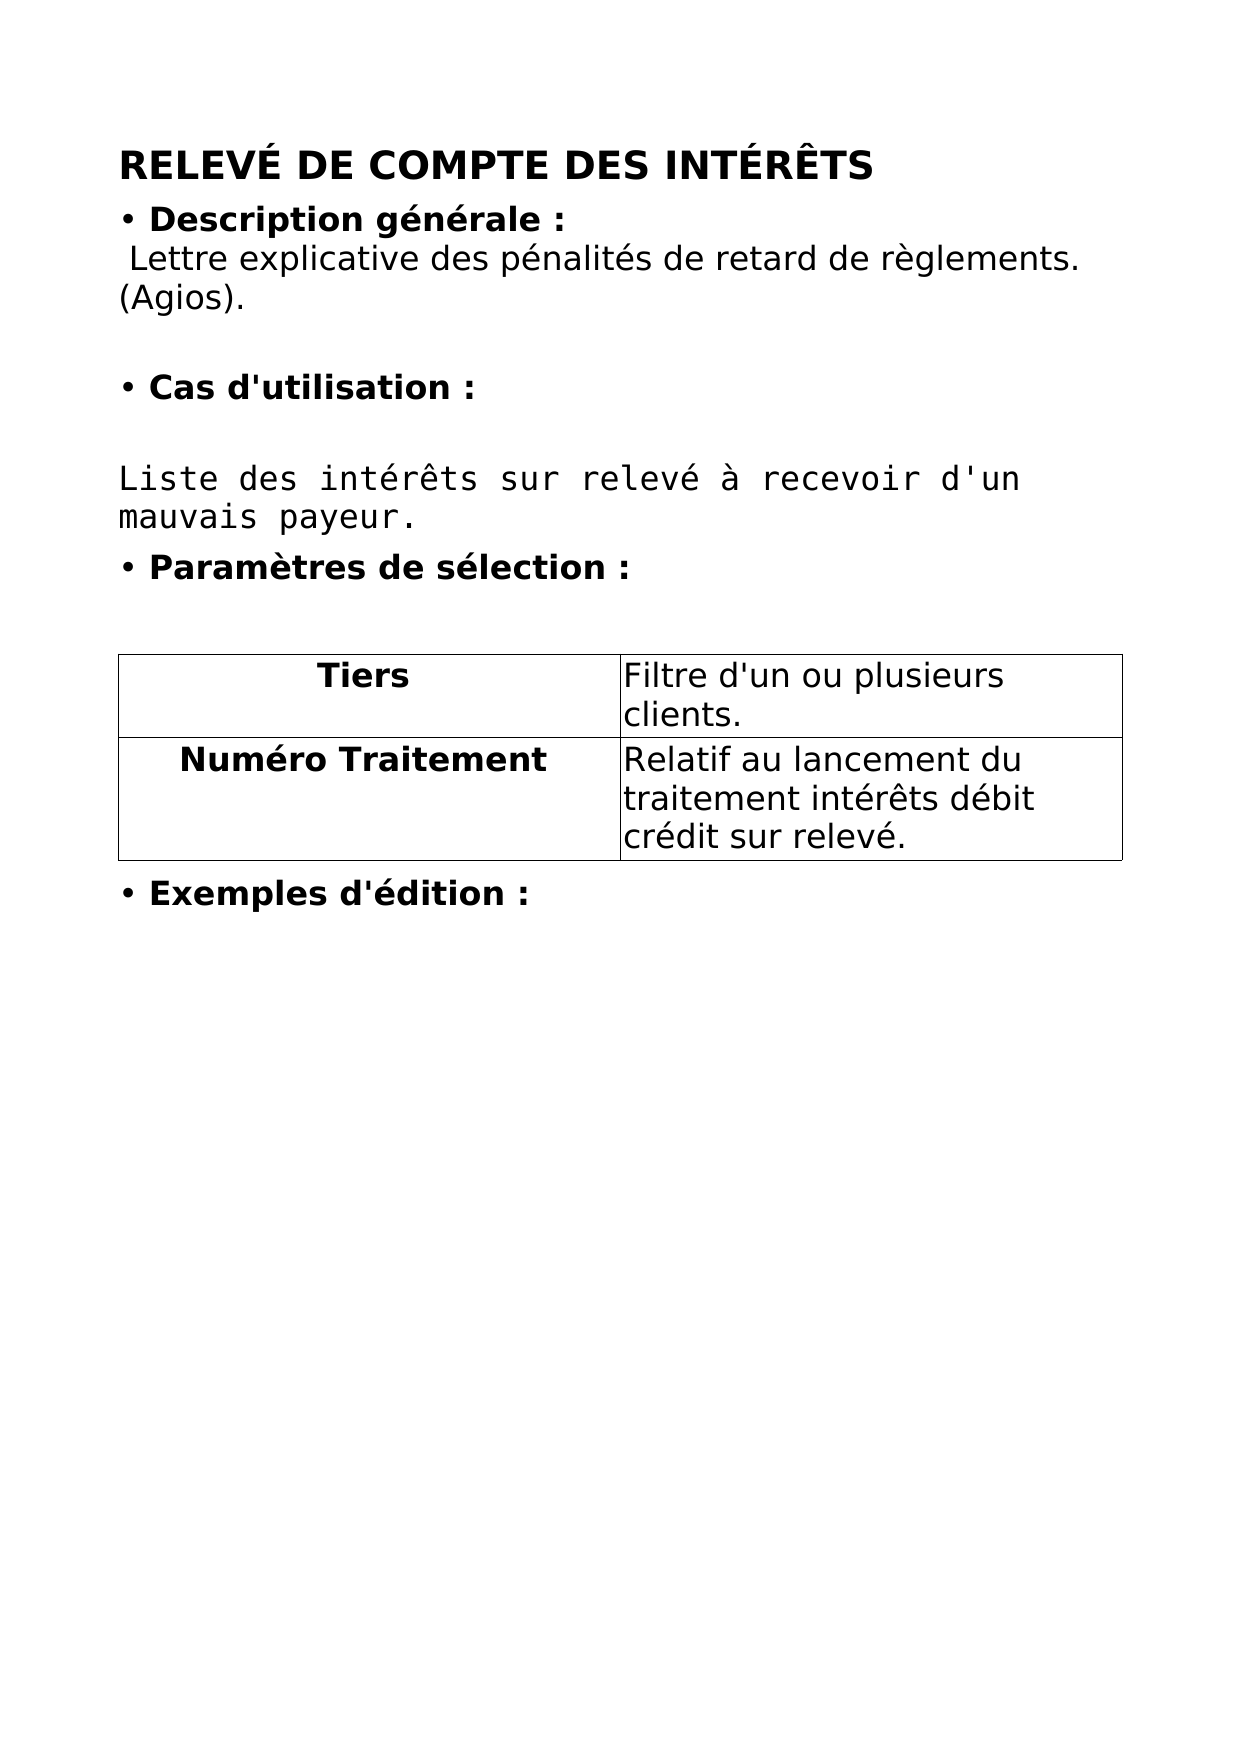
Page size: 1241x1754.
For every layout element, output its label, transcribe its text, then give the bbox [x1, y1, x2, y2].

text • Description générale : Lettre explicative des pénalités de retard de règlements. (Agios). [118, 201, 1122, 356]
subtitle RELEVÉ DE COMPTE DES INTÉRÊTS [118, 143, 1122, 188]
table_header Tiers [119, 655, 620, 737]
table_cell Relatif au lancement du traitement intérêts débit crédit sur relevé. [621, 738, 1122, 859]
text Liste des intérêts sur relevé à recevoir d'un mauvais payeur. [118, 459, 1122, 537]
text • Paramètres de sélection : [118, 548, 1122, 626]
table_header Filtre d'un ou plusieurs clients. [621, 655, 1122, 737]
text • Cas d'utilisation : [118, 369, 1122, 446]
table_cell Numéro Traitement [119, 738, 620, 859]
text • Exemples d'édition : [118, 874, 1122, 991]
